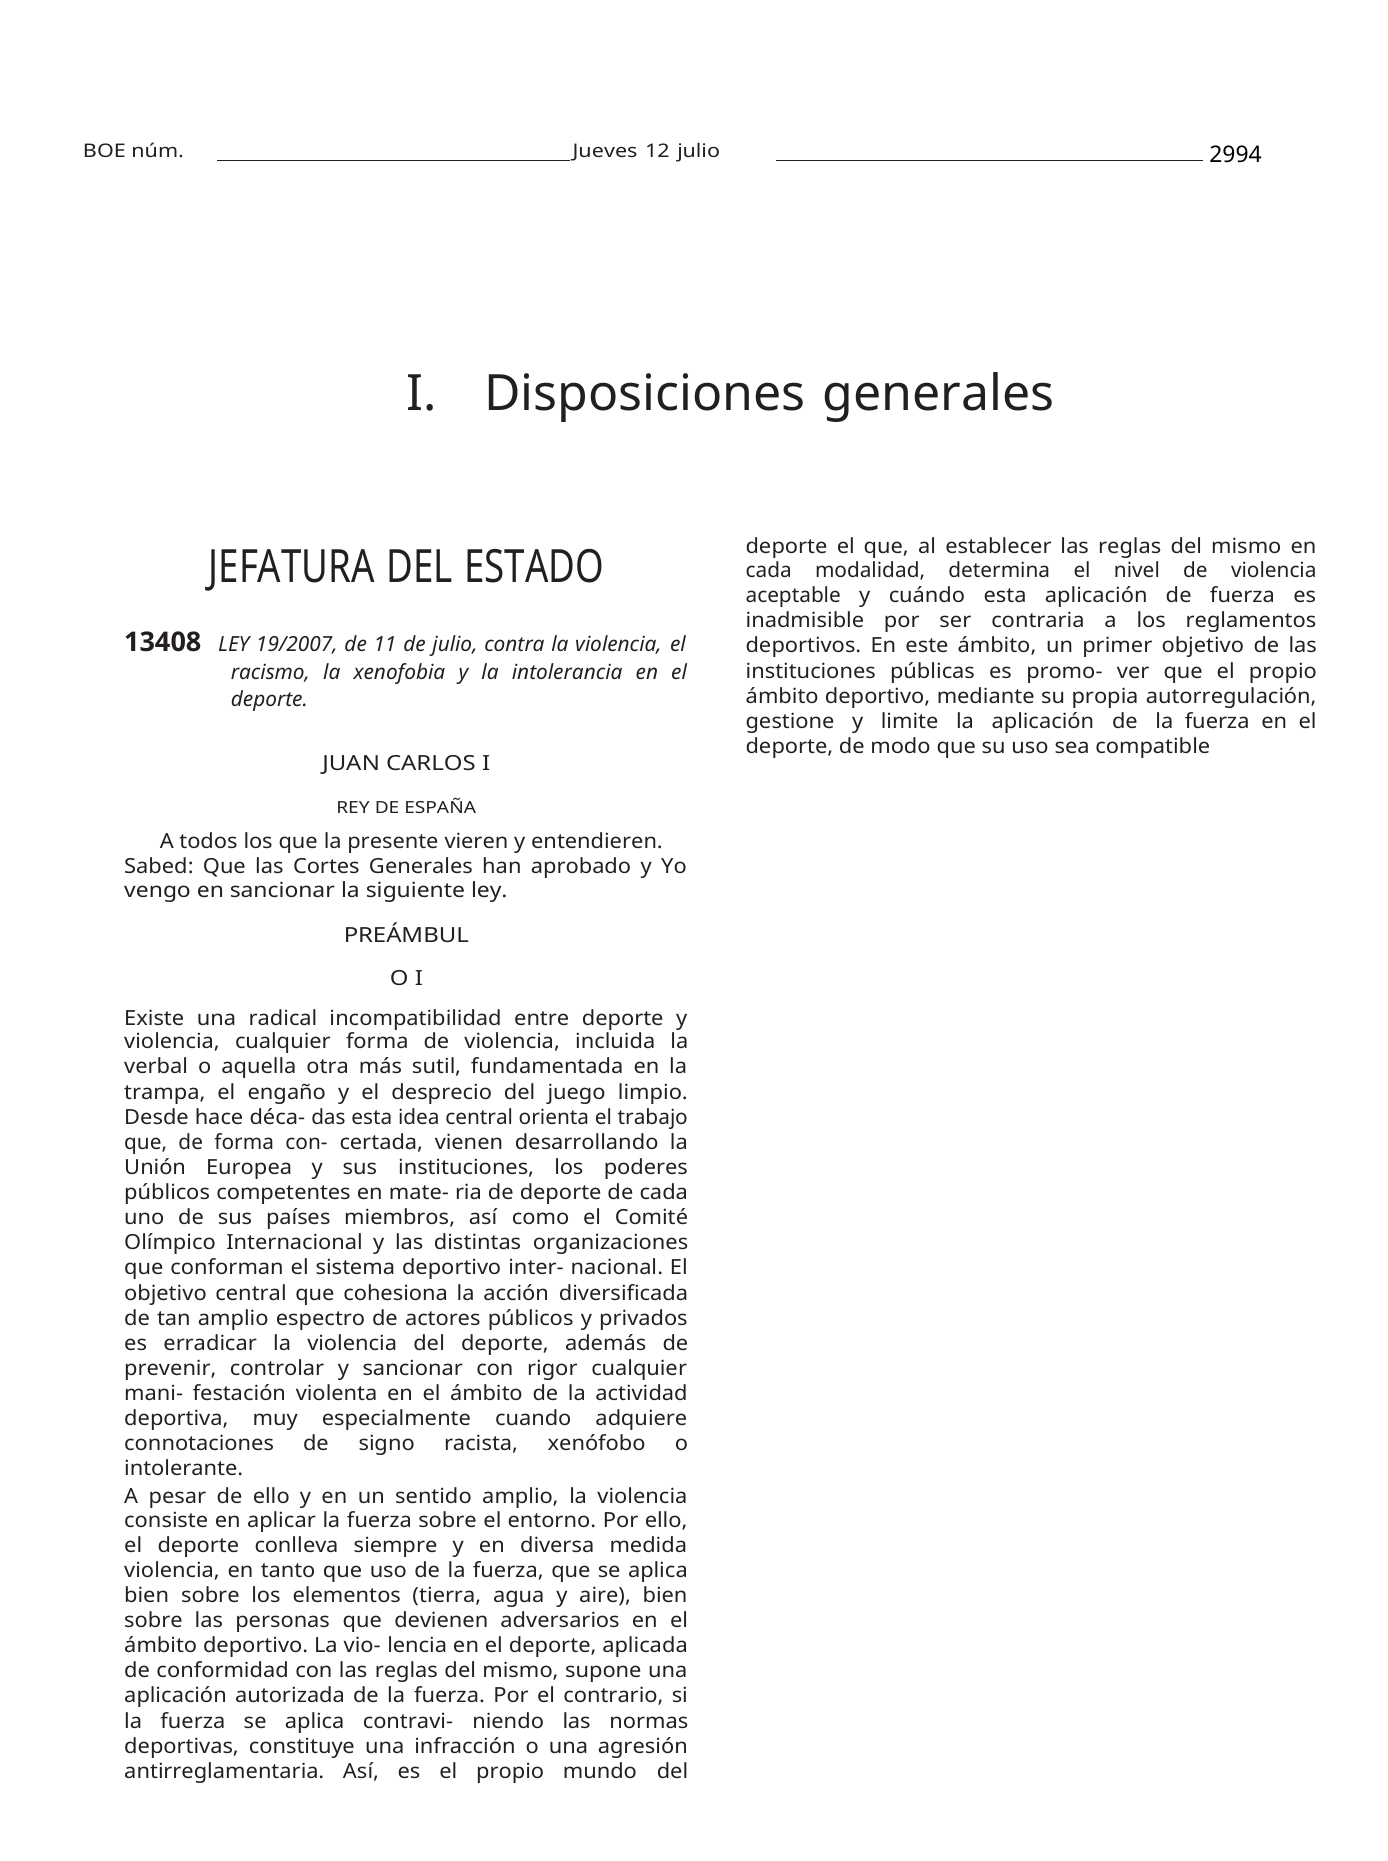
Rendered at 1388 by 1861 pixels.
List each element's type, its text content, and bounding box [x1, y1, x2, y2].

text REY DE ESPAÑA [124, 796, 688, 818]
text I. Disposiciones generales [406, 357, 1317, 426]
text deporte el que, al establecer las reglas del mismo en cada modalidad, determina el nivel de violencia aceptable y cuándo esta aplicación de fuerza es inadmisible por ser contraria a los reglamentos deportivos. En este ámbito, un primer objetivo de las instituciones públicas es promo- ver que el propio ámbito deportivo, mediante su propia autorregulación, gestione y limite la aplicación de la fuerza en el deporte, de modo que su uso sea compatible [745, 534, 1317, 759]
text A todos los que la presente vieren y entendieren. [159, 830, 688, 853]
text JUAN CARLOS I [124, 748, 688, 776]
text PREÁMBULO I [341, 904, 472, 992]
text 13408 LEY 19/2007, de 11 de julio, contra la violencia, el racismo, la xenofobia y la intolerancia en el deporte. [124, 623, 688, 712]
text JEFATURA DEL ESTADO [124, 534, 688, 596]
text A pesar de ello y en un sentido amplio, la violencia consiste en aplicar la fuerza sobre el entorno. Por ello, el deporte conlleva siempre y en diversa medida violencia, en tanto que uso de la fuerza, que se aplica bien sobre los elementos (tierra, agua y aire), bien sobre las personas que devienen adversarios en el ámbito deportivo. La vio- lencia en el deporte, aplicada de conformidad con las reglas del mismo, supone una aplicación autorizada de la fuerza. Por el contrario, si la fuerza se aplica contravi- niendo las normas deportivas, constituye una infracción o una agresión antirreglamentaria. Así, es el propio mundo del [124, 1483, 688, 1784]
text Sabed: Que las Cortes Generales han aprobado y Yo vengo en sancionar la siguiente ley. [124, 854, 688, 904]
text Existe una radical incompatibilidad entre deporte y violencia, cualquier forma de violencia, incluida la verbal o aquella otra más sutil, fundamentada en la trampa, el engaño y el desprecio del juego limpio. Desde hace déca- das esta idea central orienta el trabajo que, de forma con- certada, vienen desarrollando la Unión Europea y sus instituciones, los poderes públicos competentes en mate- ria de deporte de cada uno de sus países miembros, así como el Comité Olímpico Internacional y las distintas organizaciones que conforman el sistema deportivo inter- nacional. El objetivo central que cohesiona la acción diversificada de tan amplio espectro de actores públicos y privados es erradicar la violencia del deporte, además de prevenir, controlar y sancionar con rigor cualquier mani- festación violenta en el ámbito de la actividad deportiva, muy especialmente cuando adquiere connotaciones de signo racista, xenófobo o intolerante. [124, 1005, 688, 1482]
